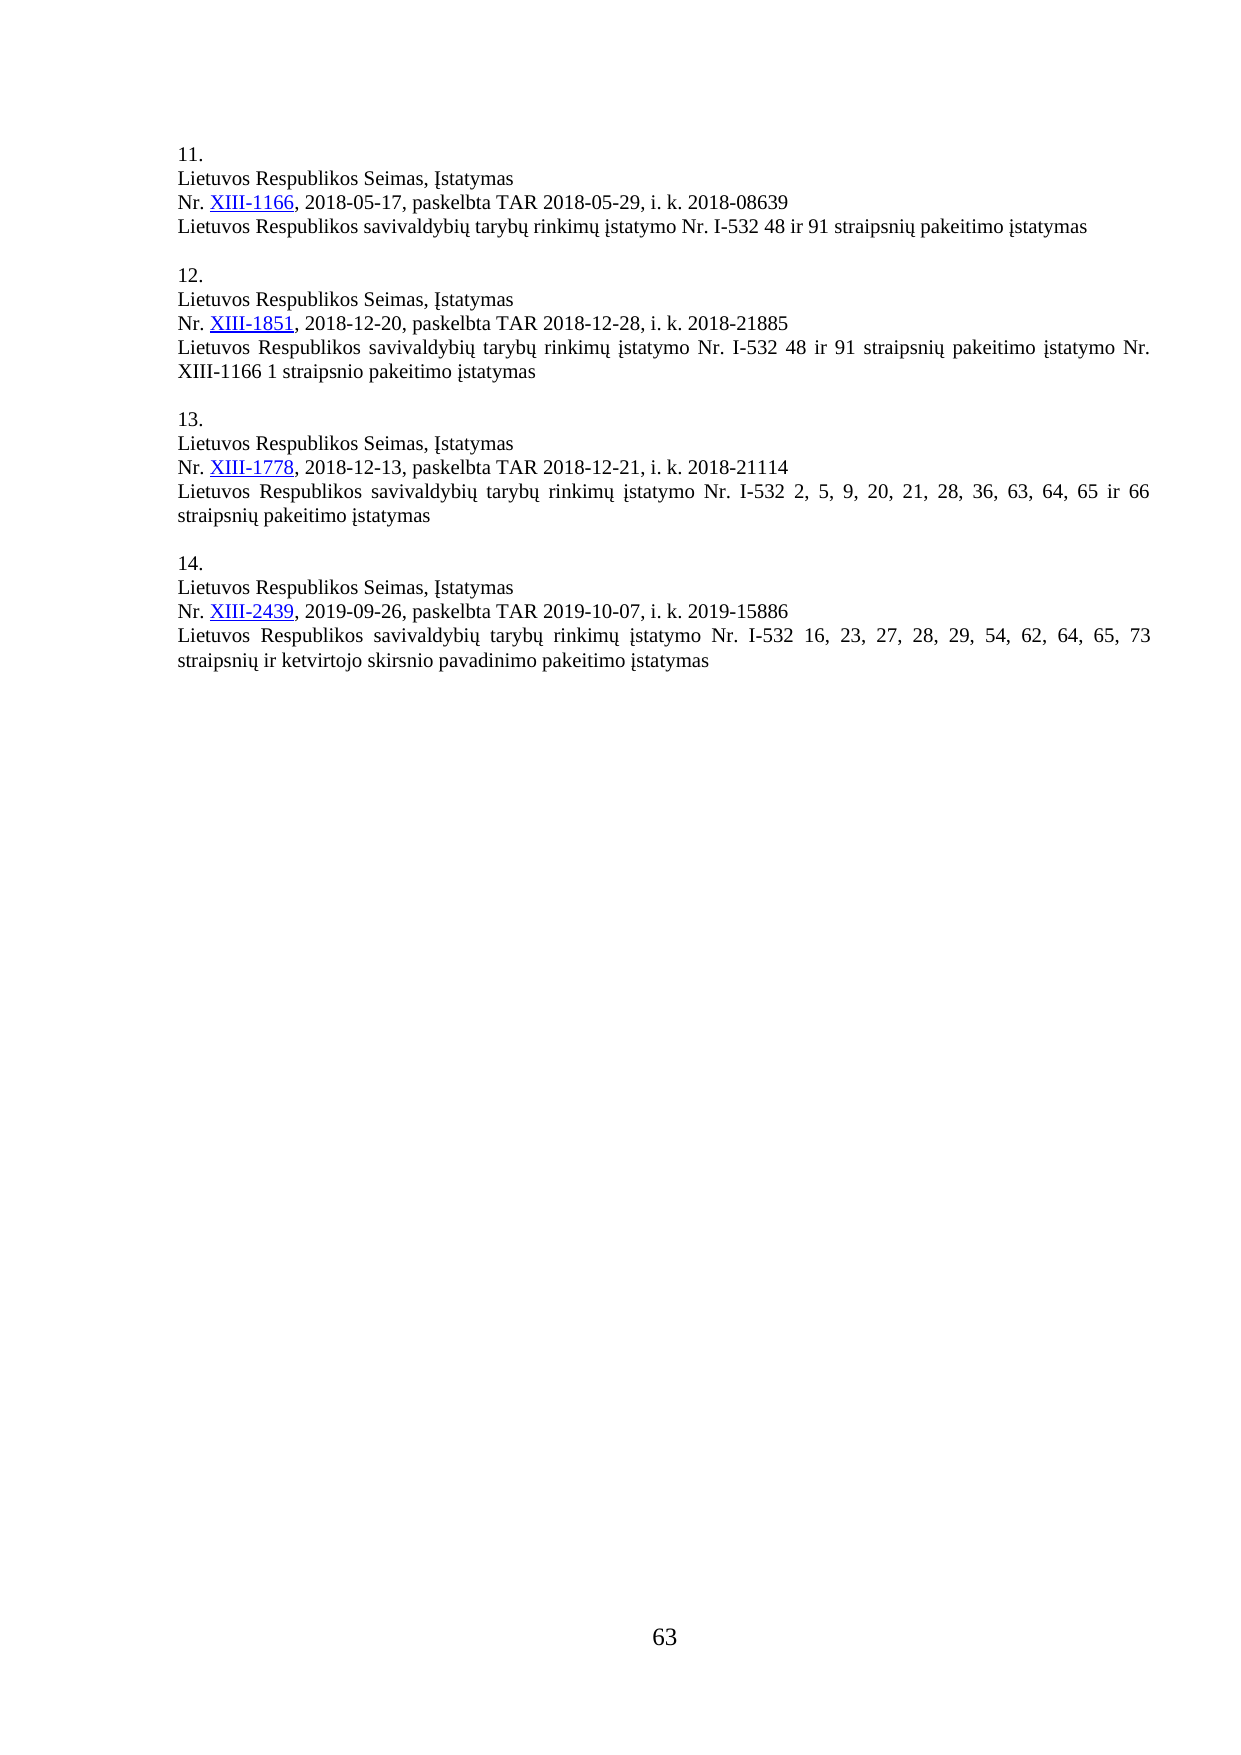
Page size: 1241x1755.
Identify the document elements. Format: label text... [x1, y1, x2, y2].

text Lietuvos Respublikos savivaldybių tarybų rinkimų įstatymo Nr. I-532 48 ir 91 straipsnių pakeitimo įstatymo Nr. XIII-1166 1 straipsnio pakeitimo įstatymas [177, 335, 1152, 383]
text Nr. XIII-2439, 2019-09-26, paskelbta TAR 2019-10-07, i. k. 2019-15886 [177, 599, 1152, 623]
text Lietuvos Respublikos Seimas, Įstatymas [177, 287, 1152, 311]
text 12. [177, 262, 1152, 287]
text Lietuvos Respublikos Seimas, Įstatymas [177, 431, 1152, 455]
text 14. [177, 551, 1152, 575]
text 11. [177, 142, 1152, 166]
text Lietuvos Respublikos savivaldybių tarybų rinkimų įstatymo Nr. I-532 48 ir 91 straipsnių pakeitimo įstatymas [177, 214, 1152, 238]
text Lietuvos Respublikos savivaldybių tarybų rinkimų įstatymo Nr. I-532 2, 5, 9, 20, 21, 28, 36, 63, 64, 65 ir 66 straipsnių pakeitimo įstatymas [177, 479, 1152, 527]
text Nr. XIII-1778, 2018-12-13, paskelbta TAR 2018-12-21, i. k. 2018-21114 [177, 455, 1152, 479]
text Nr. XIII-1851, 2018-12-20, paskelbta TAR 2018-12-28, i. k. 2018-21885 [177, 311, 1152, 335]
text Lietuvos Respublikos savivaldybių tarybų rinkimų įstatymo Nr. I-532 16, 23, 27, 28, 29, 54, 62, 64, 65, 73 straipsnių ir ketvirtojo skirsnio pavadinimo pakeitimo įstatymas [177, 623, 1152, 672]
text Nr. XIII-1166, 2018-05-17, paskelbta TAR 2018-05-29, i. k. 2018-08639 [177, 190, 1152, 214]
text Lietuvos Respublikos Seimas, Įstatymas [177, 575, 1152, 599]
text 13. [177, 407, 1152, 431]
text Lietuvos Respublikos Seimas, Įstatymas [177, 166, 1152, 190]
